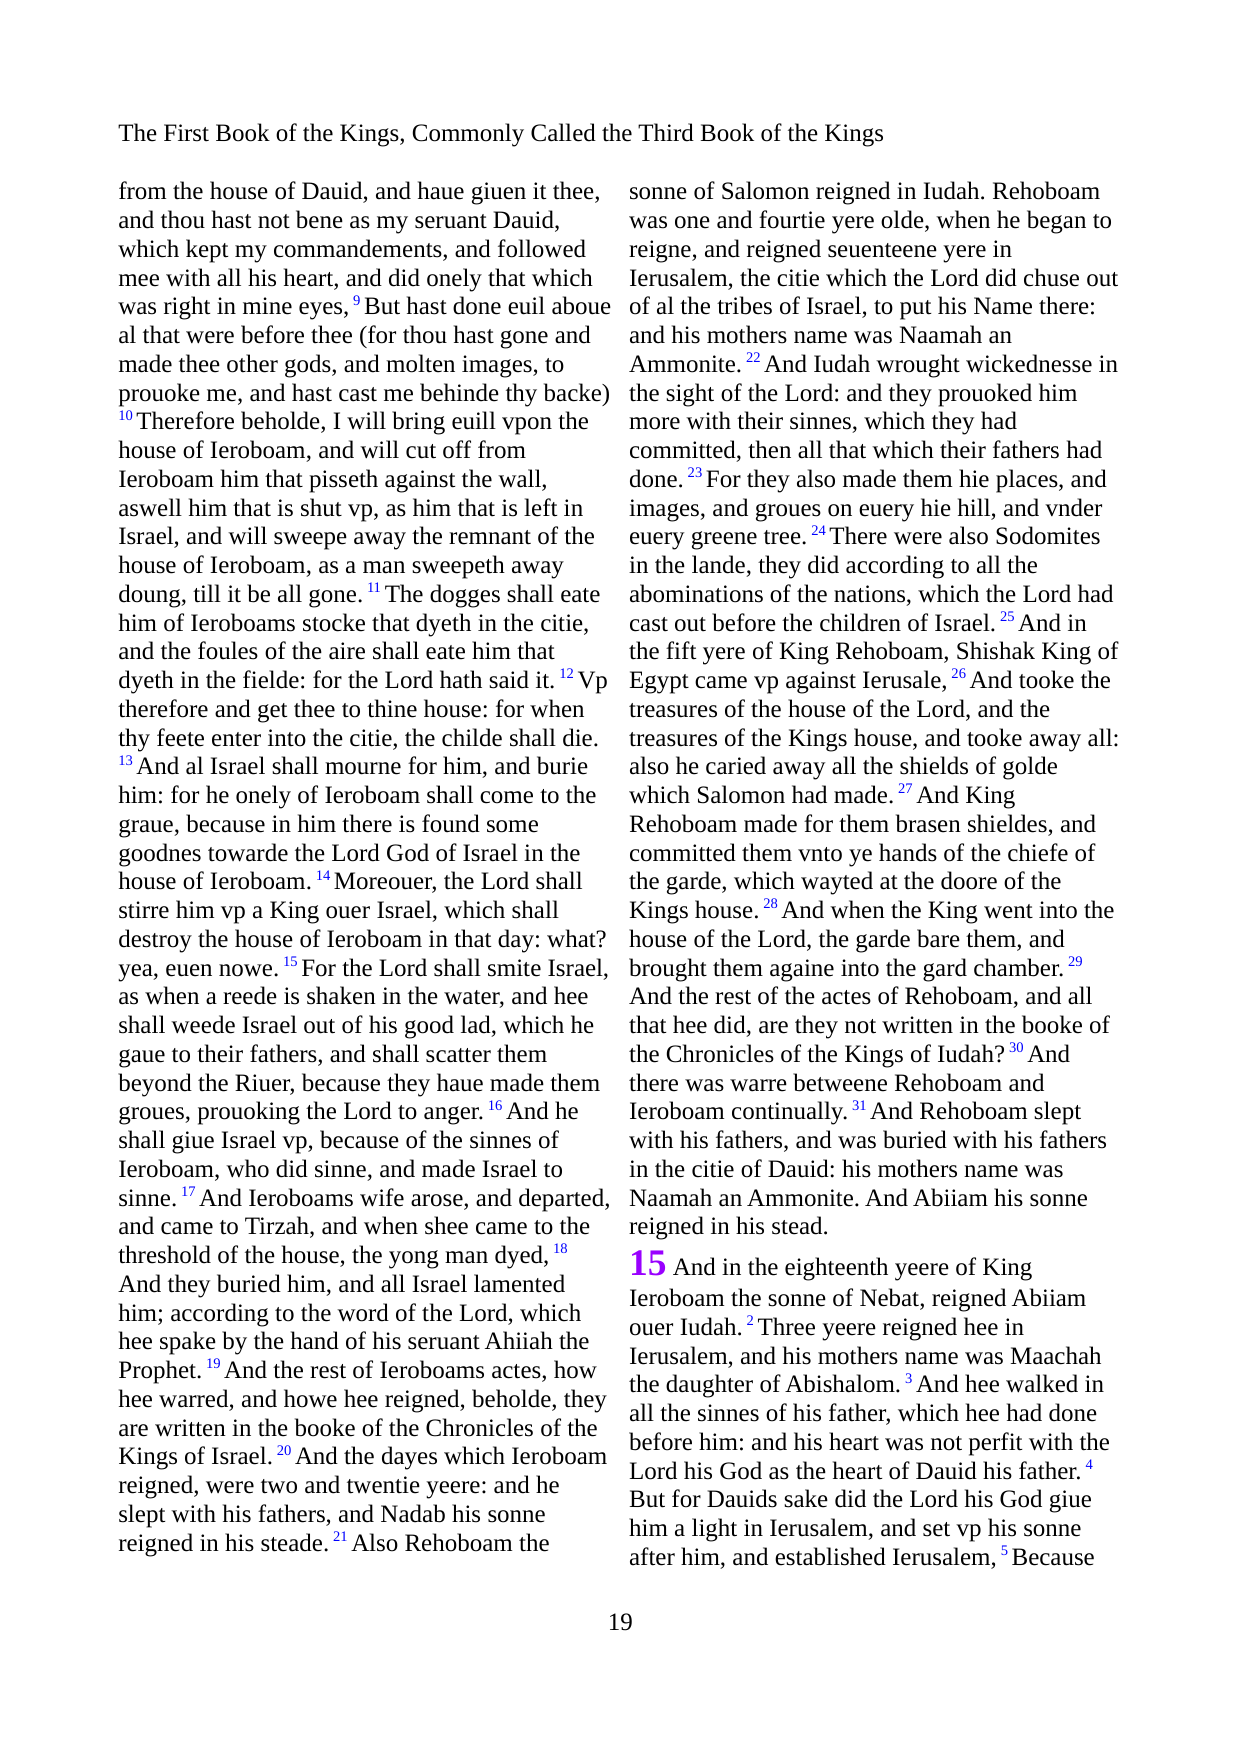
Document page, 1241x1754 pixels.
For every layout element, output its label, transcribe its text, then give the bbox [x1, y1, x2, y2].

text from the house of Dauid, and haue giuen it thee, and thou hast not bene as my seruant Dauid, which kept my commandements, and followed mee with all his heart, and did onely that which was right in mine eyes, 9 But hast done euil aboue al that were before thee (for thou hast gone and made thee other gods, and molten images, to prouoke me, and hast cast me behinde thy backe) 10 Therefore beholde, I will bring euill vpon the house of Ieroboam, and will cut off from Ieroboam him that pisseth against the wall, aswell him that is shut vp, as him that is left in Israel, and will sweepe away the remnant of the house of Ieroboam, as a man sweepeth away doung, till it be all gone. 11 The dogges shall eate him of Ieroboams stocke that dyeth in the citie, and the foules of the aire shall eate him that dyeth in the fielde: for the Lord hath said it. 12 Vp therefore and get thee to thine house: for when thy feete enter into the citie, the childe shall die. 13 And al Israel shall mourne for him, and burie him: for he onely of Ieroboam shall come to the graue, because in him there is found some goodnes towarde the Lord God of Israel in the house of Ieroboam. 14 Moreouer, the Lord shall stirre him vp a King ouer Israel, which shall destroy the house of Ieroboam in that day: what? yea, euen nowe. 15 For the Lord shall smite Israel, as when a reede is shaken in the water, and hee shall weede Israel out of his good lad, which he gaue to their fathers, and shall scatter them beyond the Riuer, because they haue made them groues, prouoking the Lord to anger. 16 And he shall giue Israel vp, because of the sinnes of Ieroboam, who did sinne, and made Israel to sinne. 17 And Ieroboams wife arose, and departed, and came to Tirzah, and when shee came to the threshold of the house, the yong man dyed, 18 And they buried him, and all Israel lamented him; according to the word of the Lord, which hee spake by the hand of his seruant Ahiiah the Prophet. 19 And the rest of Ieroboams actes, how hee warred, and howe hee reigned, beholde, they are written in the booke of the Chronicles of the Kings of Israel. 20 And the dayes which Ieroboam reigned, were two and twentie yeere: and he slept with his fathers, and Nadab his sonne reigned in his steade. 21 Also Rehoboam the [118, 176, 611, 1556]
text 15 And in the eighteenth yeere of King Ieroboam the sonne of Nebat, reigned Abiiam ouer Iudah. 2 Three yeere reigned hee in Ierusalem, and his mothers name was Maachah the daughter of Abishalom. 3 And hee walked in all the sinnes of his father, which hee had done before him: and his heart was not perfit with the Lord his God as the heart of Dauid his father. 4 But for Dauids sake did the Lord his God giue him a light in Ierusalem, and set vp his sonne after him, and established Ierusalem, 5 Because [629, 1240, 1122, 1571]
text sonne of Salomon reigned in Iudah. Rehoboam was one and fourtie yere olde, when he began to reigne, and reigned seuenteene yere in Ierusalem, the citie which the Lord did chuse out of al the tribes of Israel, to put his Name there: and his mothers name was Naamah an Ammonite. 22 And Iudah wrought wickednesse in the sight of the Lord: and they prouoked him more with their sinnes, which they had committed, then all that which their fathers had done. 23 For they also made them hie places, and images, and groues on euery hie hill, and vnder euery greene tree. 24 There were also Sodomites in the lande, they did according to all the abominations of the nations, which the Lord had cast out before the children of Israel. 25 And in the fift yere of King Rehoboam, Shishak King of Egypt came vp against Ierusale, 26 And tooke the treasures of the house of the Lord, and the treasures of the Kings house, and tooke away all: also he caried away all the shields of golde which Salomon had made. 27 And King Rehoboam made for them brasen shieldes, and committed them vnto ye hands of the chiefe of the garde, which wayted at the doore of the Kings house. 28 And when the King went into the house of the Lord, the garde bare them, and brought them againe into the gard chamber. 29 And the rest of the actes of Rehoboam, and all that hee did, are they not written in the booke of the Chronicles of the Kings of Iudah? 30 And there was warre betweene Rehoboam and Ieroboam continually. 31 And Rehoboam slept with his fathers, and was buried with his fathers in the citie of Dauid: his mothers name was Naamah an Ammonite. And Abiiam his sonne reigned in his stead. [629, 176, 1122, 1240]
